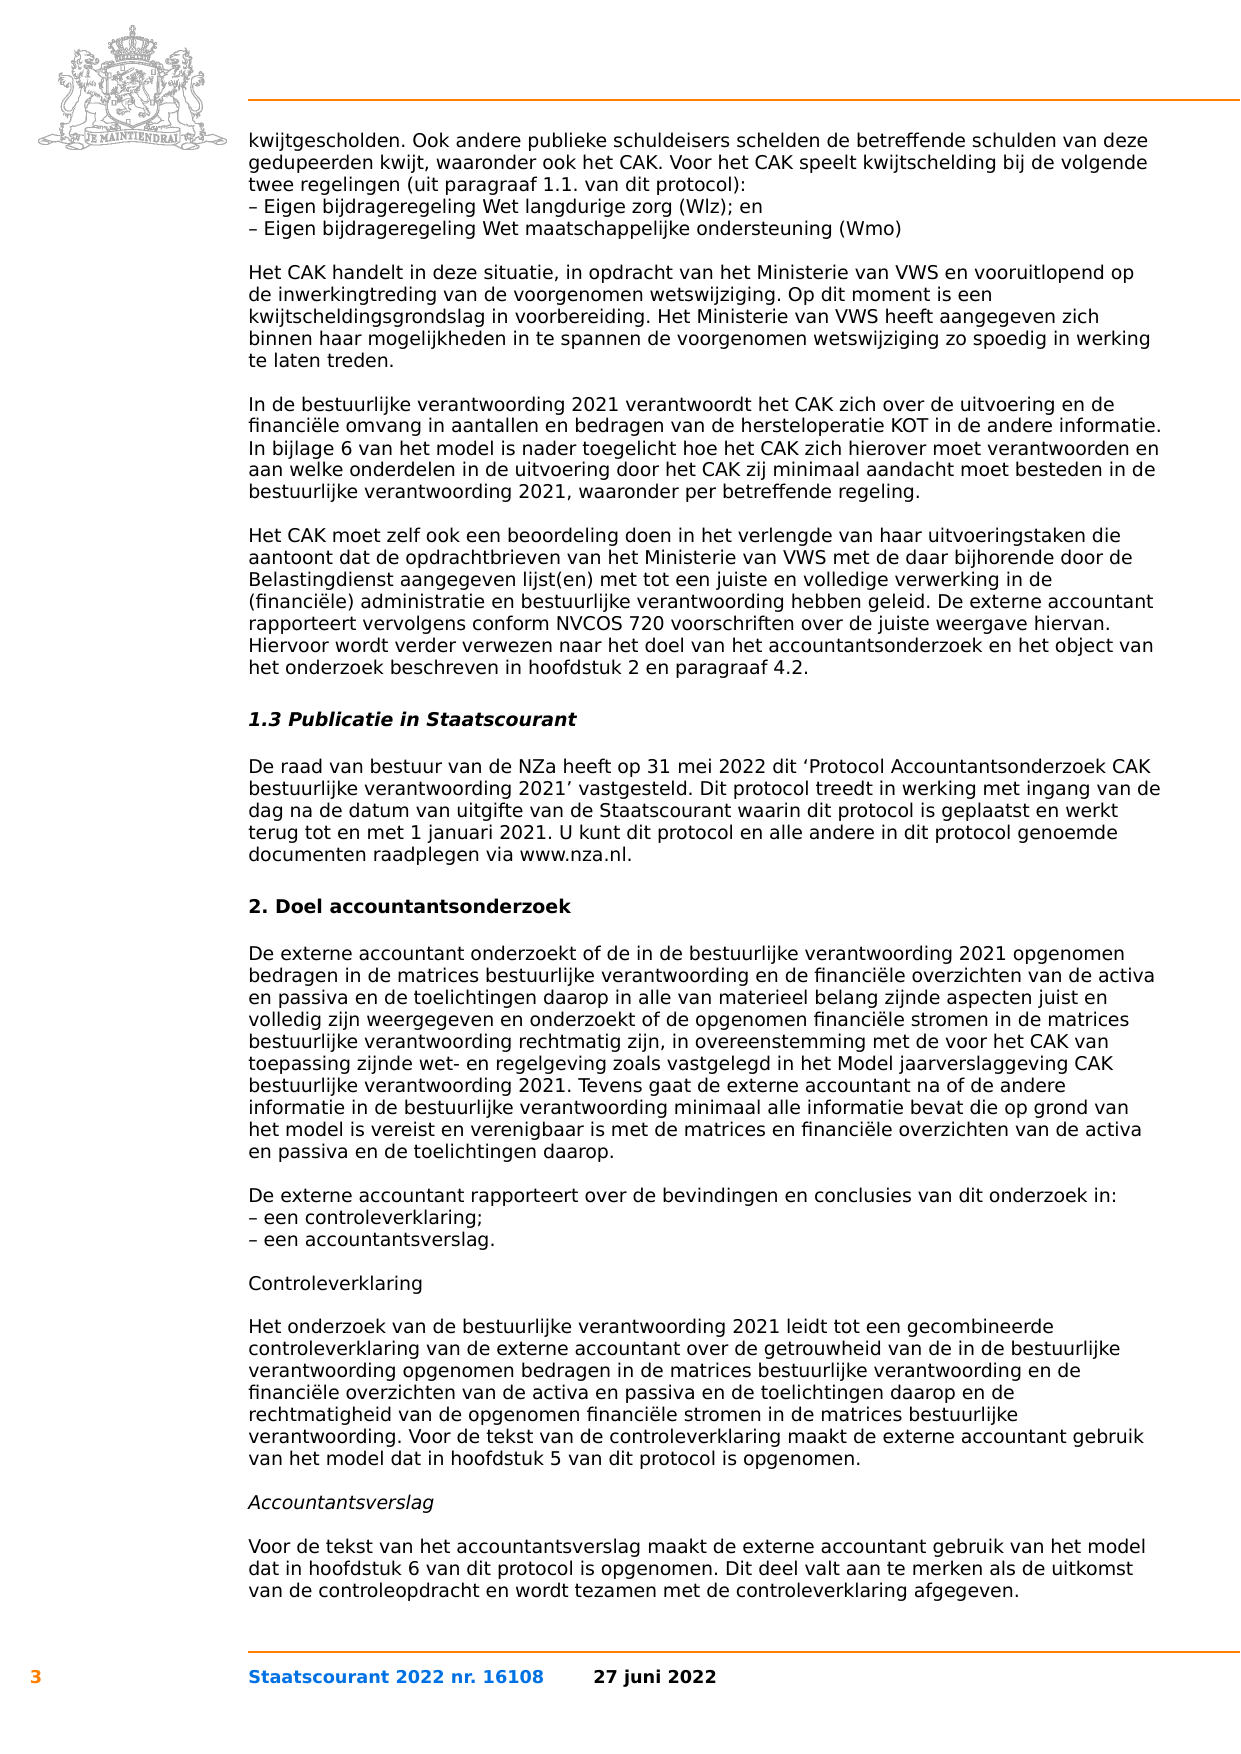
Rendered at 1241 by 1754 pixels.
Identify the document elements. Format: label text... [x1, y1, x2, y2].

text Het onderzoek van de bestuurlijke verantwoording 2021 leidt tot een gecombineerde controleverklaring van de externe accountant over de getrouwheid van de in de bestuurlijke verantwoording opgenomen bedragen in de matrices bestuurlijke verantwoording en de financiële overzichten van de activa en passiva en de toelichtingen daarop en de rechtmatigheid van de opgenomen financiële stromen in de matrices bestuurlijke verantwoording. Voor de tekst van de controleverklaring maakt de externe accountant gebruik van het model dat in hoofdstuk 5 van dit protocol is opgenomen. [248, 1316, 1163, 1470]
text – Eigen bijdrageregeling Wet maatschappelijke ondersteuning (Wmo) [248, 218, 1163, 240]
subtitle Accountantsverslag [248, 1492, 1163, 1514]
text De raad van bestuur van de NZa heeft op 31 mei 2022 dit ‘Protocol Accountantsonderzoek CAK bestuurlijke verantwoording 2021’ vastgesteld. Dit protocol treedt in werking met ingang van de dag na de datum van uitgifte van de Staatscourant waarin dit protocol is geplaatst en werkt terug tot en met 1 januari 2021. U kunt dit protocol en alle andere in dit protocol genoemde documenten raadplegen via www.nza.nl. [248, 756, 1163, 866]
text Voor de tekst van het accountantsverslag maakt de externe accountant gebruik van het model dat in hoofdstuk 6 van dit protocol is opgenomen. Dit deel valt aan te merken als de uitkomst van de controleopdracht en wordt tezamen met de controleverklaring afgegeven. [248, 1536, 1163, 1602]
subtitle Controleverklaring [248, 1272, 1163, 1294]
text Het CAK handelt in deze situatie, in opdracht van het Ministerie van VWS en vooruitlopend op de inwerkingtreding van de voorgenomen wetswijziging. Op dit moment is een kwijtscheldingsgrondslag in voorbereiding. Het Ministerie van VWS heeft aangegeven zich binnen haar mogelijkheden in te spannen de voorgenomen wetswijziging zo spoedig in werking te laten treden. [248, 262, 1163, 372]
text – een accountantsverslag. [248, 1228, 1163, 1251]
text De externe accountant rapporteert over de bevindingen en conclusies van dit onderzoek in: [248, 1184, 1163, 1207]
text kwijtgescholden. Ook andere publieke schuldeisers schelden de betreffende schulden van deze gedupeerden kwijt, waaronder ook het CAK. Voor het CAK speelt kwijtschelding bij de volgende twee regelingen (uit paragraaf 1.1. van dit protocol): [248, 130, 1163, 196]
text In de bestuurlijke verantwoording 2021 verantwoordt het CAK zich over de uitvoering en de financiële omvang in aantallen en bedragen van de hersteloperatie KOT in de andere informatie. In bijlage 6 van het model is nader toegelicht hoe het CAK zich hierover moet verantwoorden en aan welke onderdelen in de uitvoering door het CAK zij minimaal aandacht moet besteden in de bestuurlijke verantwoording 2021, waaronder per betreffende regeling. [248, 393, 1163, 503]
text Het CAK moet zelf ook een beoordeling doen in het verlengde van haar uitvoeringstaken die aantoont dat de opdrachtbrieven van het Ministerie van VWS met de daar bijhorende door de Belastingdienst aangegeven lijst(en) met tot een juiste en volledige verwerking in de (financiële) administratie en bestuurlijke verantwoording hebben geleid. De externe accountant rapporteert vervolgens conform NVCOS 720 voorschriften over de juiste weergave hiervan. Hiervoor wordt verder verwezen naar het doel van het accountantsonderzoek en het object van het onderzoek beschreven in hoofdstuk 2 en paragraaf 4.2. [248, 525, 1163, 679]
text – een controleverklaring; [248, 1207, 1163, 1228]
text De externe accountant onderzoekt of de in de bestuurlijke verantwoording 2021 opgenomen bedragen in de matrices bestuurlijke verantwoording en de financiële overzichten van de activa en passiva en de toelichtingen daarop in alle van materieel belang zijnde aspecten juist en volledig zijn weergegeven en onderzoekt of de opgenomen financiële stromen in de matrices bestuurlijke verantwoording rechtmatig zijn, in overeenstemming met de voor het CAK van toepassing zijnde wet- en regelgeving zoals vastgelegd in het Model jaarverslaggeving CAK bestuurlijke verantwoording 2021. Tevens gaat de externe accountant na of de andere informatie in de bestuurlijke verantwoording minimaal alle informatie bevat die op grond van het model is vereist en verenigbaar is met de matrices en financiële overzichten van de activa en passiva en de toelichtingen daarop. [248, 943, 1163, 1163]
subtitle 1.3 Publicatie in Staatscourant [248, 709, 1163, 731]
subtitle 2. Doel accountantsonderzoek [248, 896, 1163, 918]
picture [38, 25, 227, 150]
text – Eigen bijdrageregeling Wet langdurige zorg (Wlz); en [248, 196, 1163, 218]
